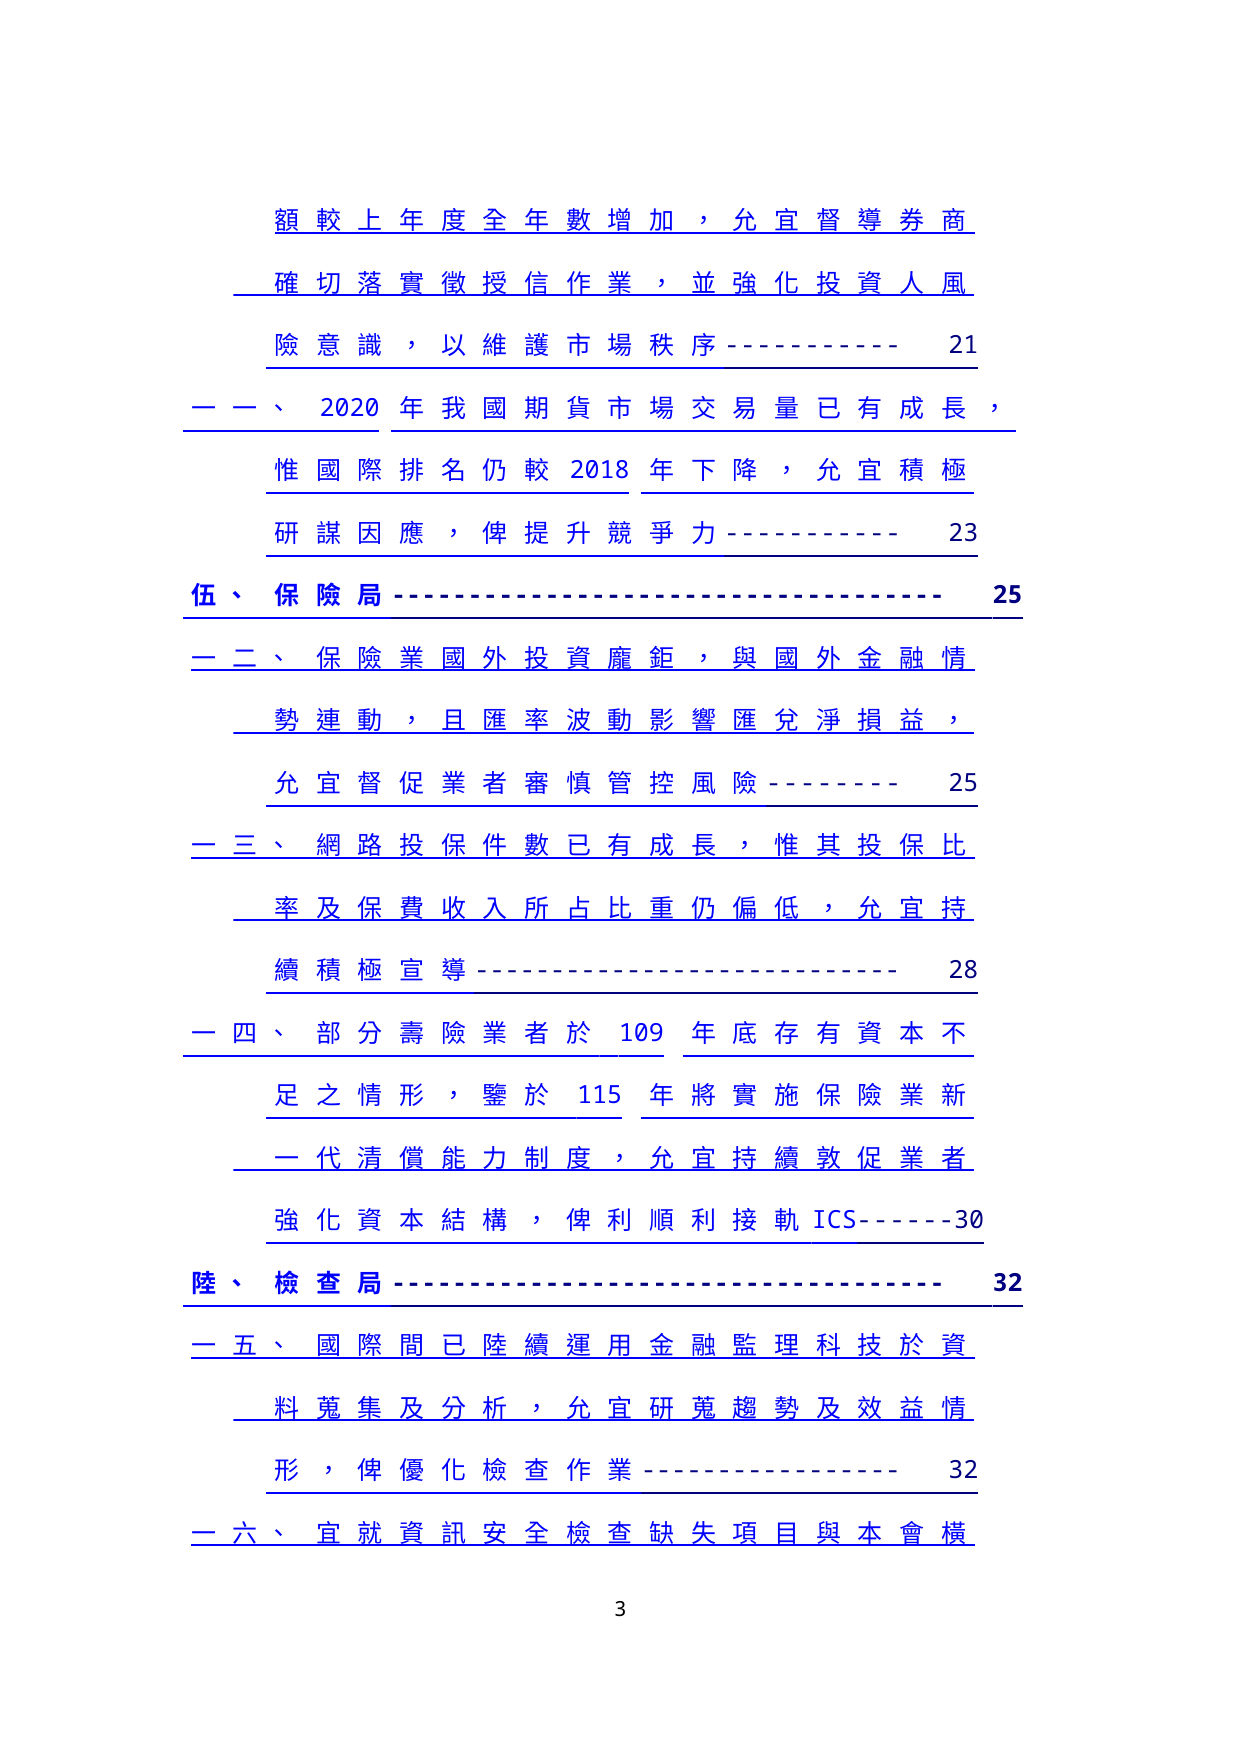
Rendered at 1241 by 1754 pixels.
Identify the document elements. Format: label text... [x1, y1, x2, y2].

text 伍、保險局 25 [183, 552, 1028, 615]
text 額較上年度全年數增加，允宜督導券商確切落實徵授信作業，並強化投資人風險意識，以維護市場秩序 21 [183, 177, 984, 365]
text 一五、國際間已陸續運用金融監理科技於資料蒐集及分析，允宜研蒐趨勢及效益情形，俾優化檢查作業 32 [183, 1307, 984, 1490]
text 一一、2020年我國期貨市場交易量已有成長，惟國際排名仍較2018年下降，允宜積極研謀因應，俾提升競爭力 23 [183, 365, 984, 552]
text 一二、保險業國外投資龐鉅，與國外金融情勢連動，且匯率波動影響匯兌淨損益，允宜督促業者審慎管控風險 25 [183, 619, 984, 802]
text 陸、檢查局 32 [183, 1240, 1028, 1302]
text 一四、部分壽險業者於109年底存有資本不足之情形，鑒於115年將實施保險業新一代清償能力制度，允宜持續敦促業者強化資本結構，俾利順利接軌ICS 30 [183, 990, 984, 1240]
text 一六、宜就資訊安全檢查缺失項目與本會橫 [183, 1490, 984, 1552]
text 一三、網路投保件數已有成長，惟其投保比率及保費收入所占比重仍偏低，允宜持續積極宣導 28 [183, 802, 984, 990]
